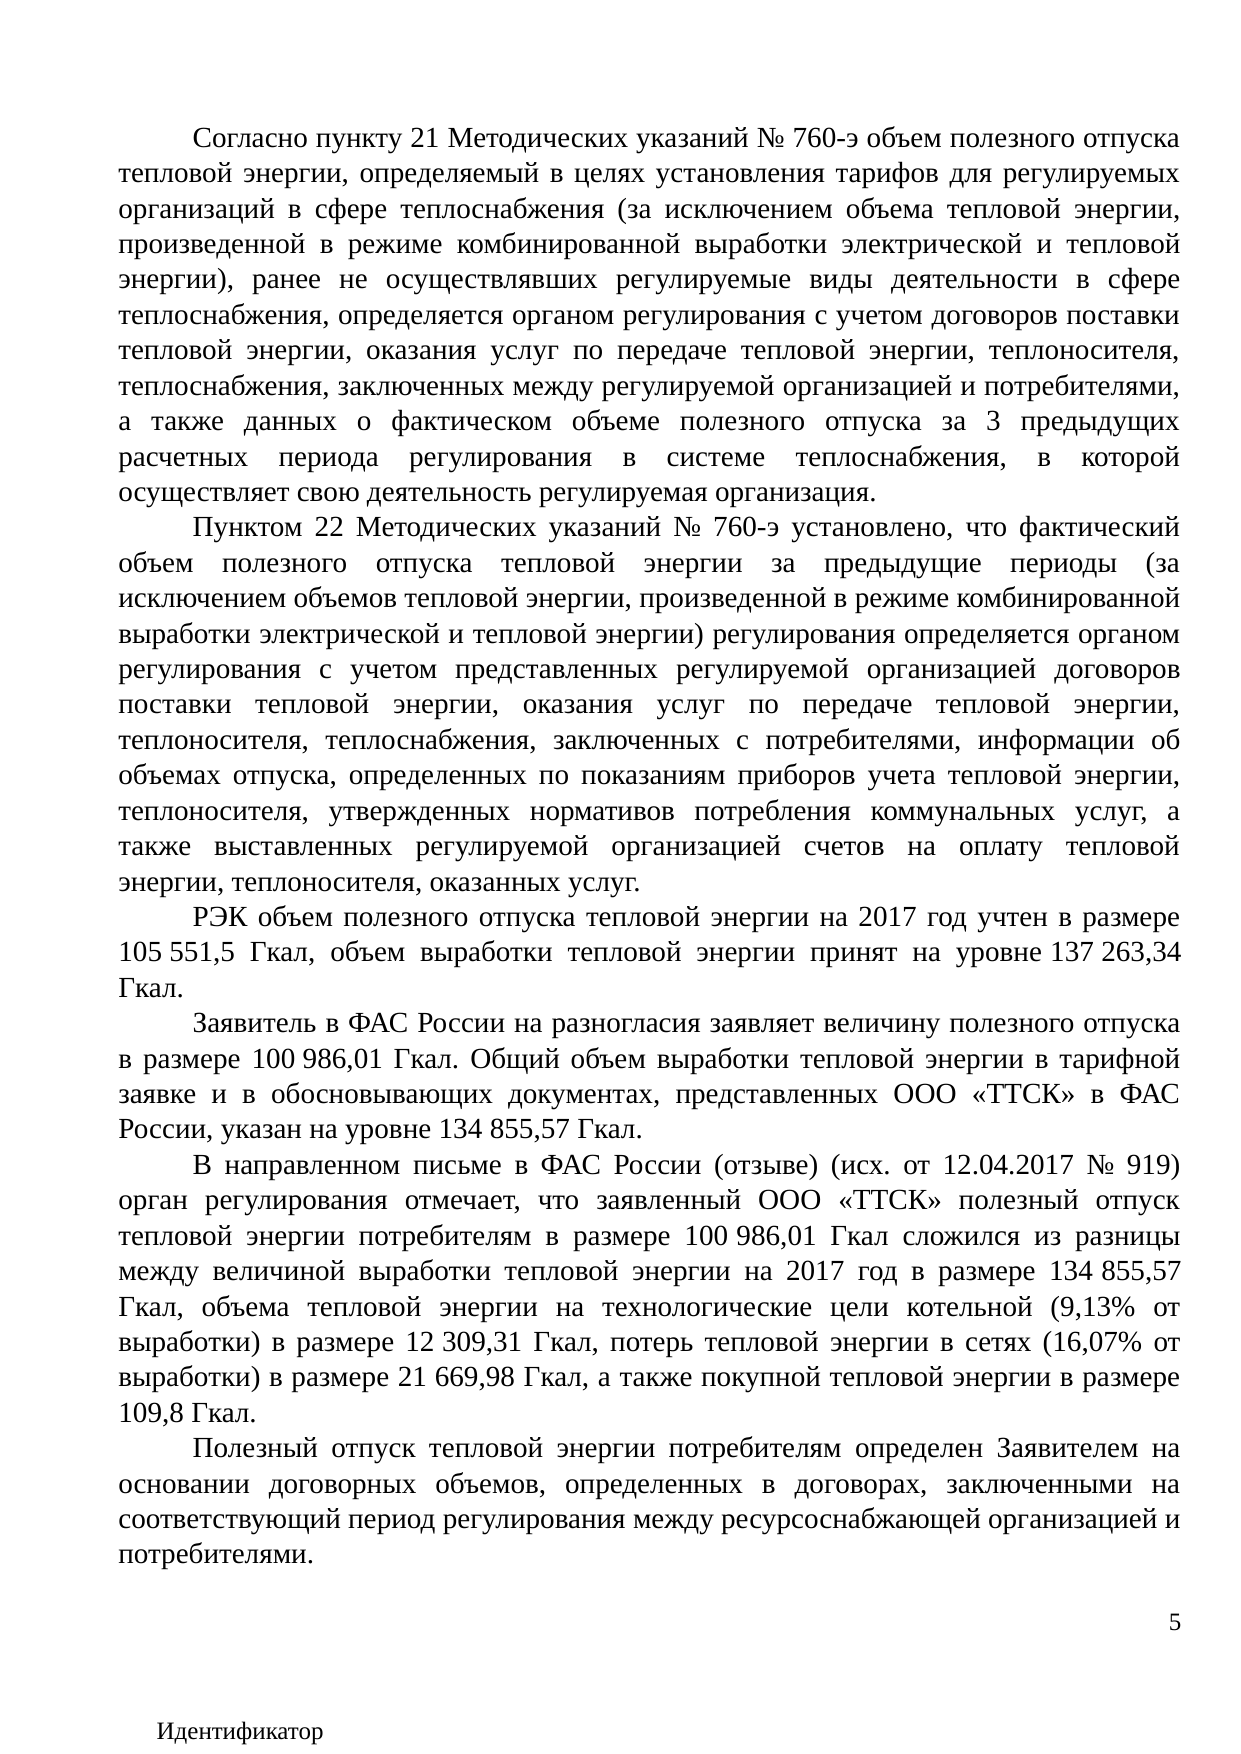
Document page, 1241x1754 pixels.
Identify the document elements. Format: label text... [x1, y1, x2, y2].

text Согласно пункту 21 Методических указаний № 760-э объем полезного отпуска тепловой энергии, определяемый в целях установления тарифов для регулируемых организаций в сфере теплоснабжения (за исключением объема тепловой энергии, произведенной в режиме комбинированной выработки электрической и тепловой энергии), ранее не осуществлявших регулируемые виды деятельности в сфере теплоснабжения, определяется органом регулирования с учетом договоров поставки тепловой энергии, оказания услуг по передаче тепловой энергии, теплоносителя, теплоснабжения, заключенных между регулируемой организацией и потребителями, а также данных о фактическом объеме полезного отпуска за 3 предыдущих расчетных периода регулирования в системе теплоснабжения, в которой осуществляет свою деятельность регулируемая организация. [118, 118, 1181, 508]
text В направленном письме в ФАС России (отзыве) (исх. от 12.04.2017 № 919) орган регулирования отмечает, что заявленный ООО «ТТСК» полезный отпуск тепловой энергии потребителям в размере 100 986,01 Гкал сложился из разницы между величиной выработки тепловой энергии на 2017 год в размере 134 855,57 Гкал, объема тепловой энергии на технологические цели котельной (9,13% от выработки) в размере 12 309,31 Гкал, потерь тепловой энергии в сетях (16,07% от выработки) в размере 21 669,98 Гкал, а также покупной тепловой энергии в размере 109,8 Гкал. [118, 1145, 1181, 1428]
text Полезный отпуск тепловой энергии потребителям определен Заявителем на основании договорных объемов, определенных в договорах, заключенными на соответствующий период регулирования между ресурсоснабжающей организацией и потребителями. [118, 1428, 1181, 1570]
text РЭК объем полезного отпуска тепловой энергии на 2017 год учтен в размере 105 551,5 Гкал, объем выработки тепловой энергии принят на уровне 137 263,34 Гкал. [118, 897, 1181, 1003]
text Пунктом 22 Методических указаний № 760-э установлено, что фактический объем полезного отпуска тепловой энергии за предыдущие периоды (за исключением объемов тепловой энергии, произведенной в режиме комбинированной выработки электрической и тепловой энергии) регулирования определяется органом регулирования с учетом представленных регулируемой организацией договоров поставки тепловой энергии, оказания услуг по передаче тепловой энергии, теплоносителя, теплоснабжения, заключенных с потребителями, информации об объемах отпуска, определенных по показаниям приборов учета тепловой энергии, теплоносителя, утвержденных нормативов потребления коммунальных услуг, а также выставленных регулируемой организацией счетов на оплату тепловой энергии, теплоносителя, оказанных услуг. [118, 508, 1181, 897]
text Заявитель в ФАС России на разногласия заявляет величину полезного отпуска в размере 100 986,01 Гкал. Общий объем выработки тепловой энергии в тарифной заявке и в обосновывающих документах, представленных ООО «ТТСК» в ФАС России, указан на уровне 134 855,57 Гкал. [118, 1003, 1181, 1145]
